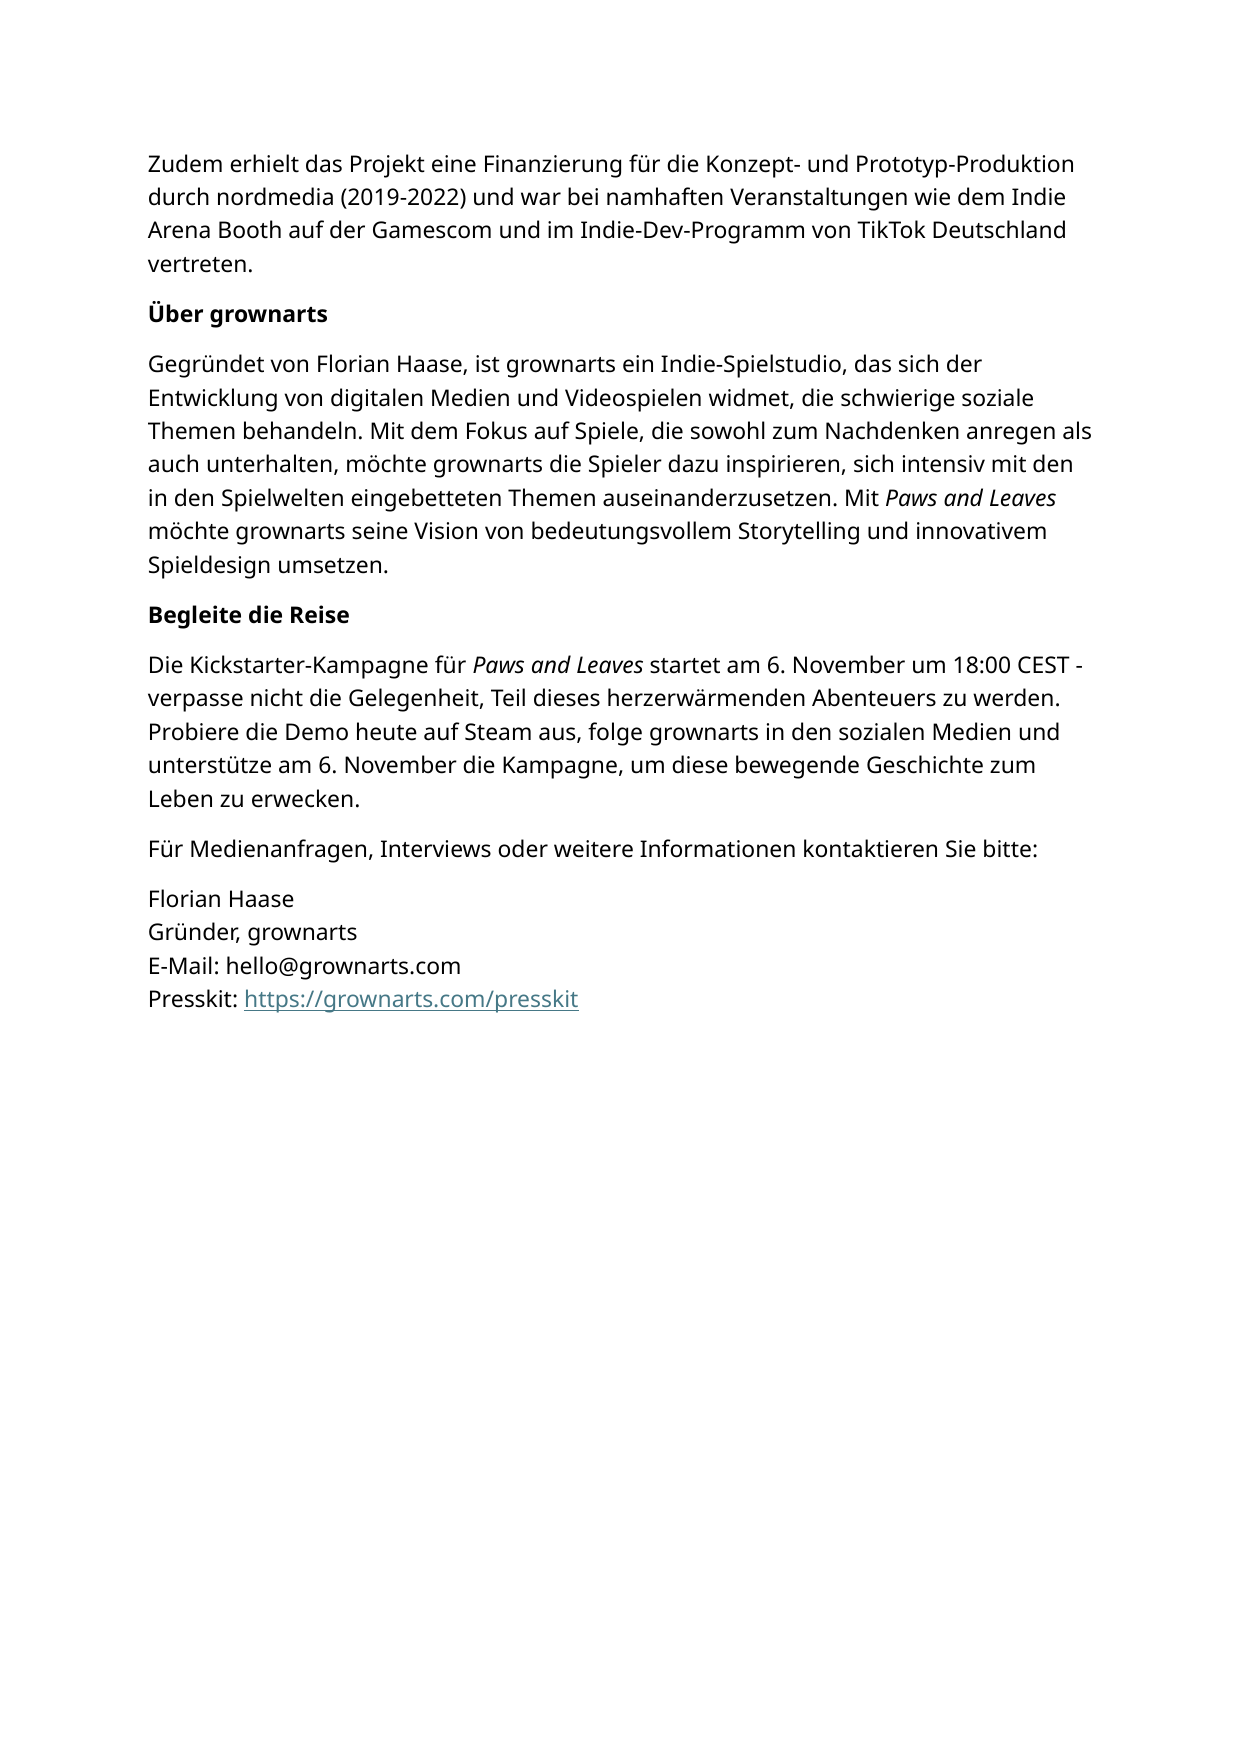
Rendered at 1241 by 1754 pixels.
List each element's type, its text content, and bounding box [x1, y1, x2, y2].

text Florian Haase Gründer, grownarts E-Mail: hello@grownarts.com Presskit: https://grownarts.com/presskitFormularbeginnFormularende [148, 883, 1093, 1014]
text Gegründet von Florian Haase, ist grownarts ein Indie-Spielstudio, das sich der Entwicklung von digitalen Medien und Videospielen widmet, die schwierige soziale Themen behandeln. Mit dem Fokus auf Spiele, die sowohl zum Nachdenken anregen als auch unterhalten, möchte grownarts die Spieler dazu inspirieren, sich intensiv mit den in den Spielwelten eingebetteten Themen auseinanderzusetzen. Mit Paws and Leaves möchte grownarts seine Vision von bedeutungsvollem Storytelling und innovativem Spieldesign umsetzen. [148, 348, 1093, 580]
text Begleite die Reise [148, 599, 1093, 630]
text Die Kickstarter-Kampagne für Paws and Leaves startet am 6. November um 18:00 CEST - verpasse nicht die Gelegenheit, Teil dieses herzerwärmenden Abenteuers zu werden. Probiere die Demo heute auf Steam aus, folge grownarts in den sozialen Medien und unterstütze am 6. November die Kampagne, um diese bewegende Geschichte zum Leben zu erwecken. [148, 649, 1093, 814]
text Zudem erhielt das Projekt eine Finanzierung für die Konzept- und Prototyp-Produktion durch nordmedia (2019-2022) und war bei namhaften Veranstaltungen wie dem Indie Arena Booth auf der Gamescom und im Indie-Dev-Programm von TikTok Deutschland vertreten. [148, 148, 1093, 279]
text Für Medienanfragen, Interviews oder weitere Informationen kontaktieren Sie bitte: [148, 833, 1093, 864]
text Über grownarts [148, 298, 1093, 329]
